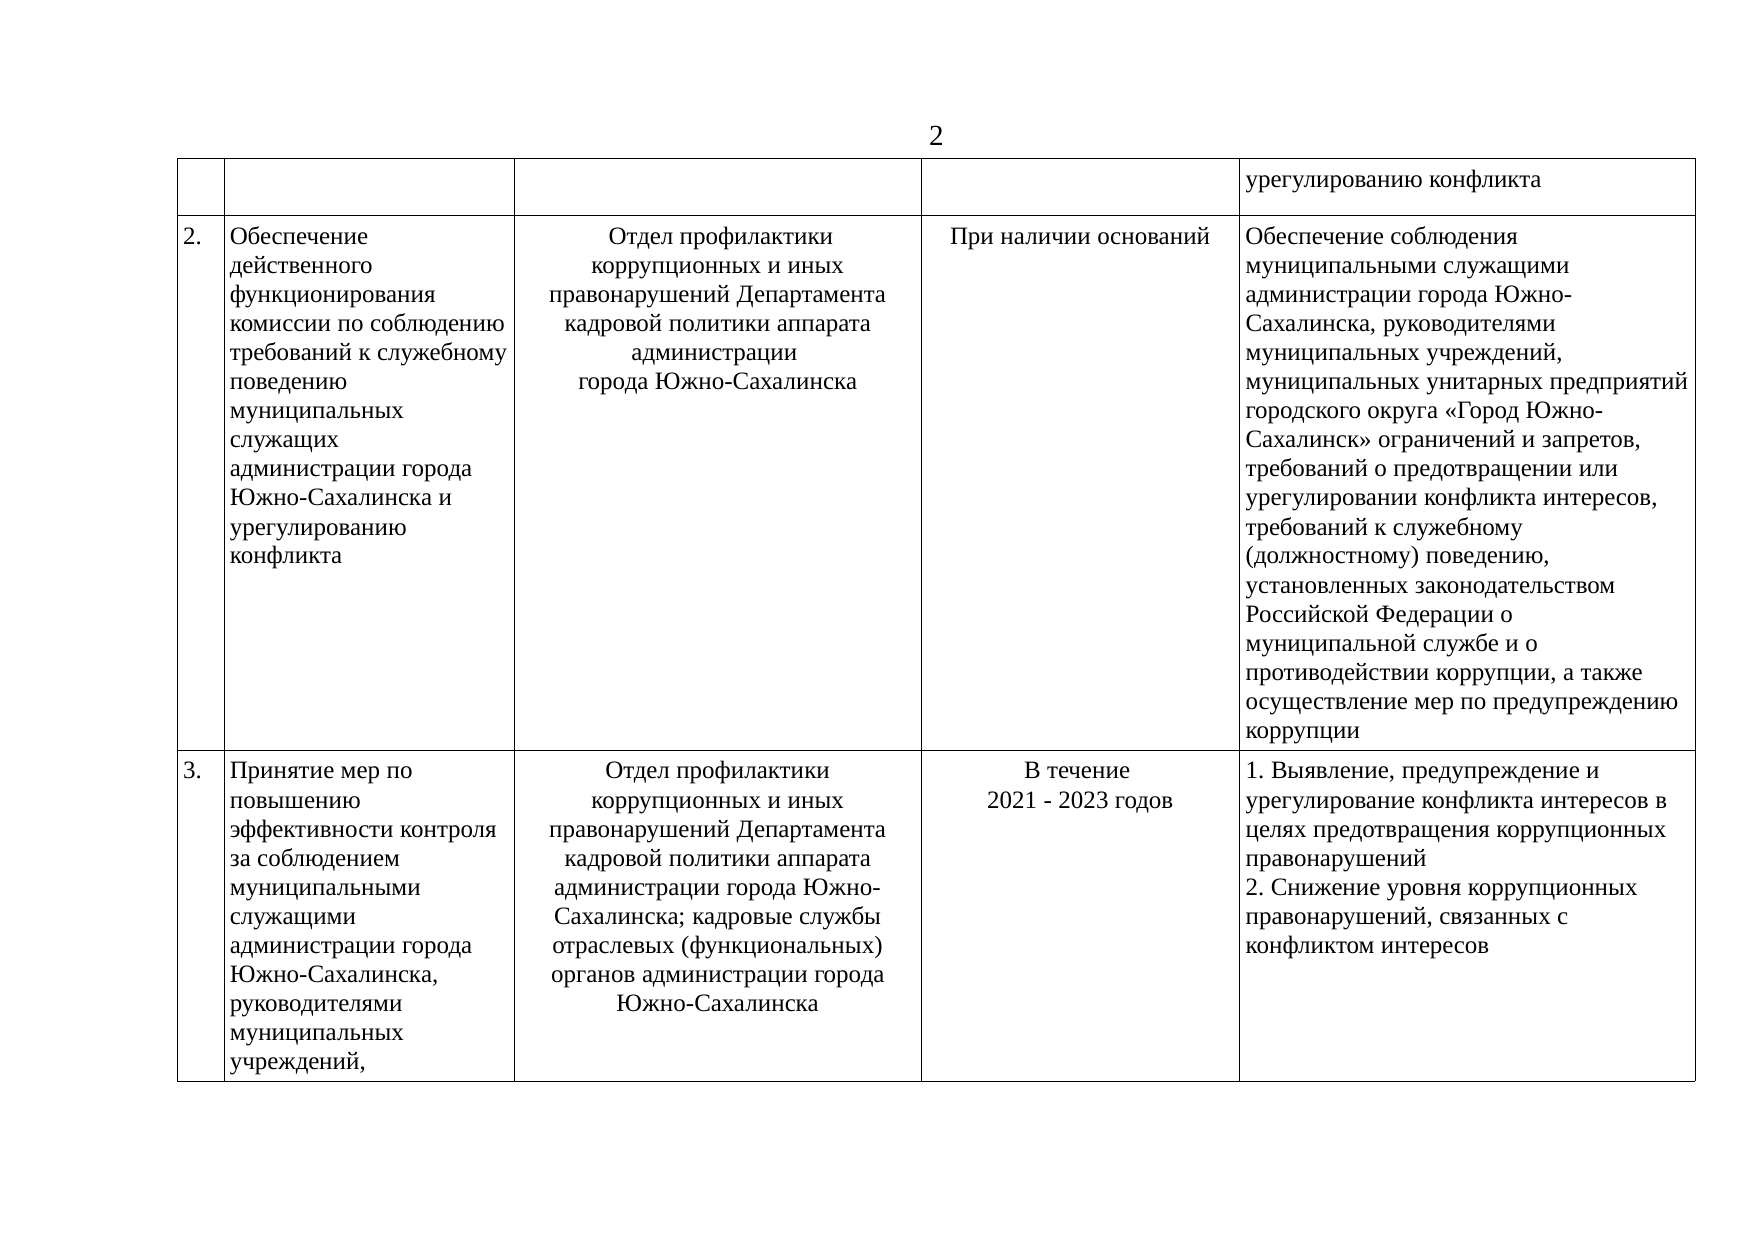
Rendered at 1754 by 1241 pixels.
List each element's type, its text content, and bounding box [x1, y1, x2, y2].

table_cell [515, 159, 921, 215]
table_cell [178, 159, 224, 215]
table_cell В течение 2021 - 2023 годов [922, 751, 1239, 1081]
table_cell 3. [178, 751, 224, 1081]
table_cell Отдел профилактики коррупционных и иных правонарушений Департамента кадровой политики аппарата администрации города Южно-Сахалинска [515, 216, 921, 749]
table_cell [922, 159, 1239, 215]
table_cell [225, 159, 514, 215]
table_cell 1. Выявление, предупреждение и урегулирование конфликта интересов в целях предотвращения коррупционных правонарушений 2. Снижение уровня коррупционных правонарушений, связанных с конфликтом интересов [1240, 751, 1695, 1081]
table_cell Отдел профилактики коррупционных и иных правонарушений Департамента кадровой политики аппарата администрации города Южно-Сахалинска; кадровые службы отраслевых (функциональных) органов администрации города Южно-Сахалинска [515, 751, 921, 1081]
table_cell урегулированию конфликта [1240, 159, 1695, 215]
table_cell 2. [178, 216, 224, 749]
table_cell При наличии оснований [922, 216, 1239, 749]
table_cell Обеспечение действенного функционирования комиссии по соблюдению требований к служебному поведению муниципальных служащих администрации города Южно-Сахалинска и урегулированию конфликта [225, 216, 514, 749]
table_cell Обеспечение соблюдения муниципальными служащими администрации города Южно-Сахалинска, руководителями муниципальных учреждений, муниципальных унитарных предприятий городского округа «Город Южно-Сахалинск» ограничений и запретов, требований о предотвращении или урегулировании конфликта интересов, требований к служебному (должностному) поведению, установленных законодательством Российской Федерации о муниципальной службе и о противодействии коррупции, а также осуществление мер по предупреждению коррупции [1240, 216, 1695, 749]
table_cell Принятие мер по повышению эффективности контроля за соблюдением муниципальными служащими администрации города Южно-Сахалинска, руководителями муниципальных учреждений, [225, 751, 514, 1081]
